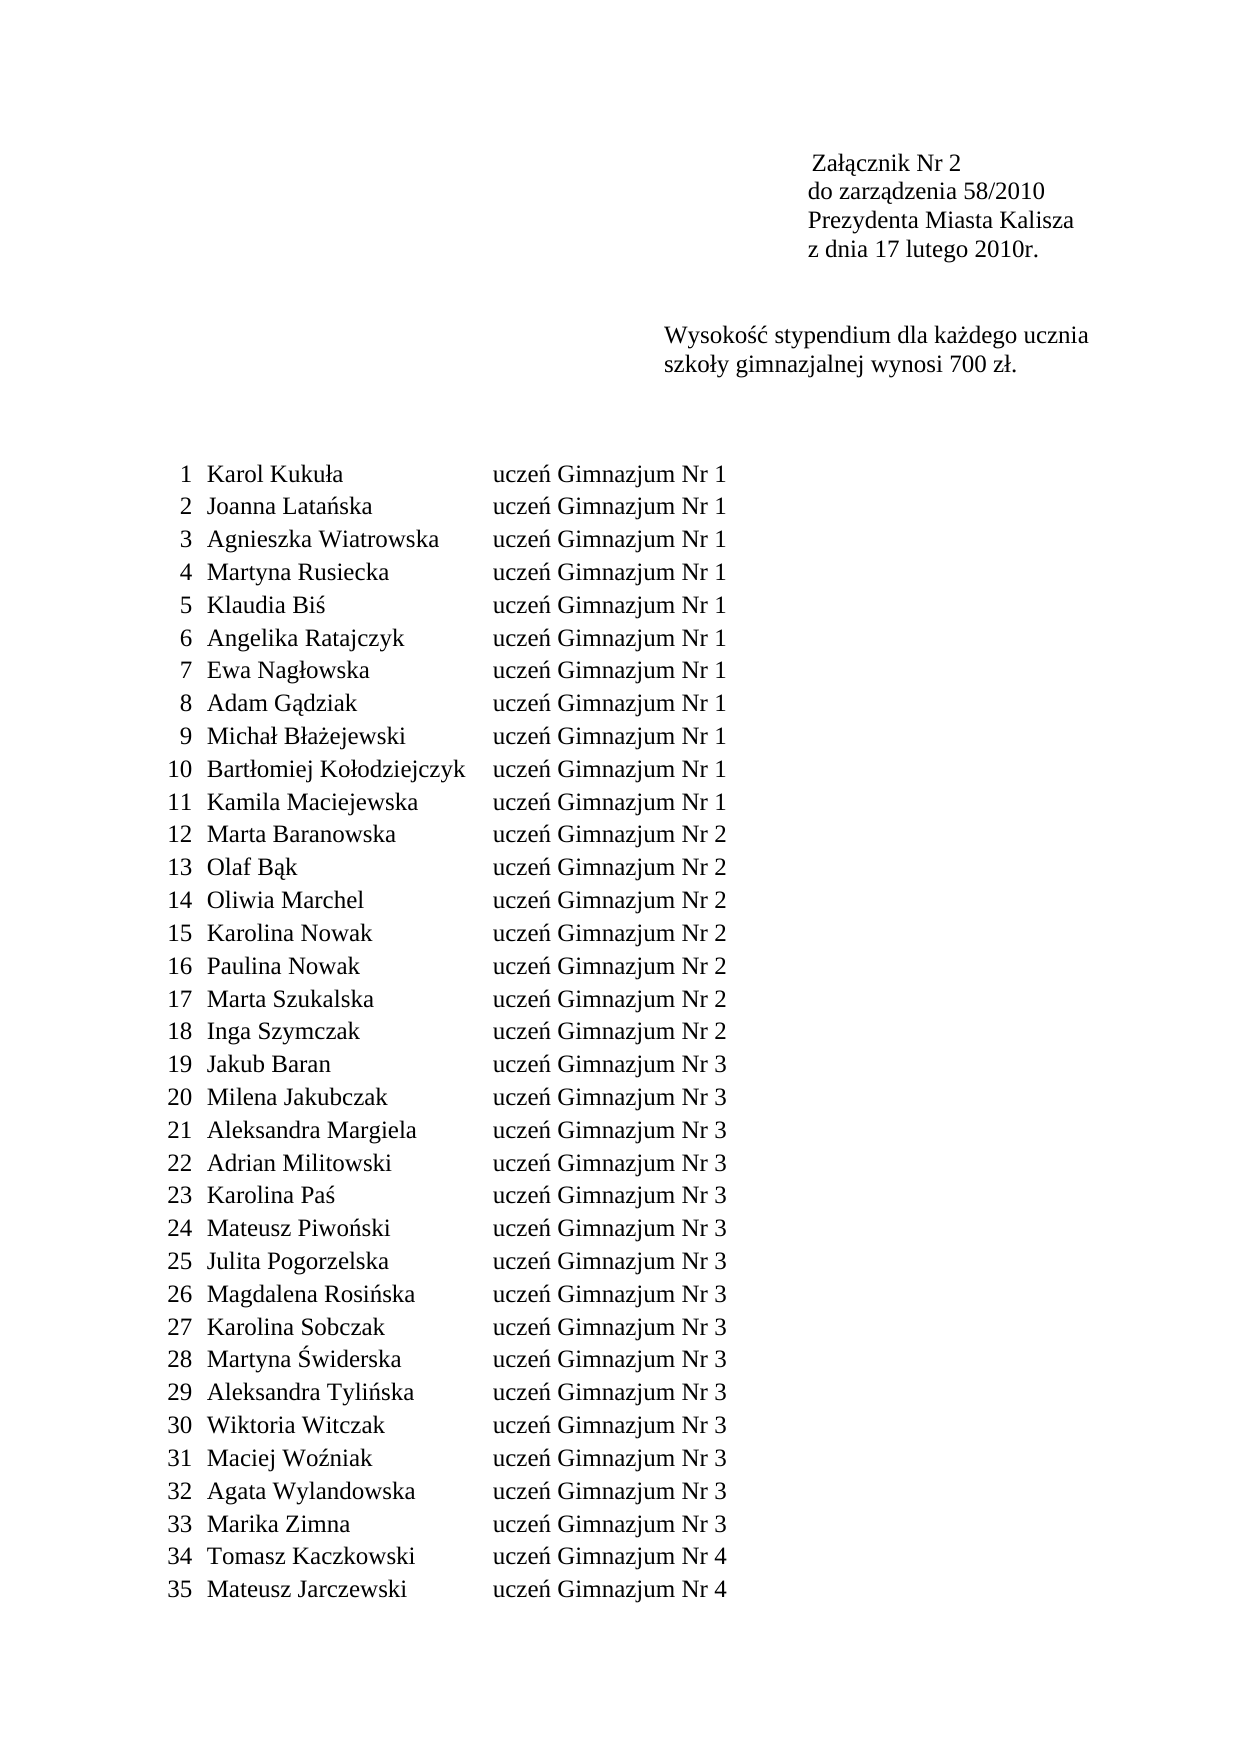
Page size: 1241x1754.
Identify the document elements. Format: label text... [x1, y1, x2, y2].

table_cell uczeń Gimnazjum Nr 3 [485, 1308, 989, 1341]
table_cell Karolina Sobczak [199, 1308, 485, 1341]
table_cell 2 [147, 488, 199, 520]
table_cell 29 [147, 1373, 199, 1406]
table_cell 8 [147, 684, 199, 717]
table_cell Klaudia Biś [199, 586, 485, 619]
table_cell 4 [147, 553, 199, 586]
table_cell 5 [147, 586, 199, 619]
table_cell Marta Szukalska [199, 980, 485, 1012]
table_cell 3 [147, 520, 199, 553]
table_cell Mateusz Piwoński [199, 1209, 485, 1242]
table_cell Bartłomiej Kołodziejczyk [199, 750, 485, 783]
table_cell 24 [147, 1209, 199, 1242]
table_cell uczeń Gimnazjum Nr 3 [485, 1209, 989, 1242]
table_cell uczeń Gimnazjum Nr 1 [485, 717, 989, 750]
table_cell Adam Gądziak [199, 684, 485, 717]
table_cell uczeń Gimnazjum Nr 2 [485, 816, 989, 848]
text Prezydenta Miasta Kalisza [148, 205, 1092, 234]
table_cell uczeń Gimnazjum Nr 3 [485, 1406, 989, 1439]
table_cell 11 [147, 783, 199, 816]
table_cell uczeń Gimnazjum Nr 2 [485, 947, 989, 979]
text z dnia 17 lutego 2010r. [148, 234, 1092, 263]
table_cell uczeń Gimnazjum Nr 1 [485, 684, 989, 717]
text Wysokość stypendium dla każdego ucznia szkoły gimnazjalnej wynosi 700 zł. [664, 320, 1092, 378]
table_cell Joanna Latańska [199, 488, 485, 520]
table_cell Milena Jakubczak [199, 1078, 485, 1111]
table_cell Kamila Maciejewska [199, 783, 485, 816]
table_cell 6 [147, 619, 199, 651]
table_cell 18 [147, 1013, 199, 1045]
table_cell uczeń Gimnazjum Nr 3 [485, 1341, 989, 1373]
table_cell uczeń Gimnazjum Nr 1 [485, 520, 989, 553]
table_cell uczeń Gimnazjum Nr 3 [485, 1144, 989, 1176]
table_cell uczeń Gimnazjum Nr 2 [485, 914, 989, 947]
table_cell Mateusz Jarczewski [199, 1570, 485, 1603]
table_cell uczeń Gimnazjum Nr 1 [485, 750, 989, 783]
table_cell uczeń Gimnazjum Nr 1 [485, 619, 989, 651]
subtitle Załącznik Nr 2 [738, 148, 1092, 176]
table_cell 31 [147, 1439, 199, 1472]
table_cell uczeń Gimnazjum Nr 3 [485, 1045, 989, 1078]
table_cell uczeń Gimnazjum Nr 3 [485, 1505, 989, 1537]
table_cell 16 [147, 947, 199, 979]
table_cell 10 [147, 750, 199, 783]
table_cell uczeń Gimnazjum Nr 3 [485, 1275, 989, 1308]
table_cell uczeń Gimnazjum Nr 1 [485, 586, 989, 619]
table_cell 21 [147, 1111, 199, 1144]
table_cell uczeń Gimnazjum Nr 1 [485, 488, 989, 520]
table_cell 14 [147, 881, 199, 914]
table_cell Paulina Nowak [199, 947, 485, 979]
table_cell uczeń Gimnazjum Nr 2 [485, 1013, 989, 1045]
table_cell Julita Pogorzelska [199, 1242, 485, 1275]
table_cell 12 [147, 816, 199, 848]
table_cell 7 [147, 651, 199, 684]
text do zarządzenia 58/2010 [148, 176, 1092, 205]
table_cell Maciej Woźniak [199, 1439, 485, 1472]
table_cell 17 [147, 980, 199, 1012]
table_cell 9 [147, 717, 199, 750]
table_cell 26 [147, 1275, 199, 1308]
table_cell 28 [147, 1341, 199, 1373]
table_cell Jakub Baran [199, 1045, 485, 1078]
table_cell uczeń Gimnazjum Nr 3 [485, 1176, 989, 1209]
table_cell 25 [147, 1242, 199, 1275]
table_header 1 [147, 455, 199, 487]
table_cell uczeń Gimnazjum Nr 4 [485, 1570, 989, 1603]
table_cell uczeń Gimnazjum Nr 3 [485, 1078, 989, 1111]
table_cell Karolina Nowak [199, 914, 485, 947]
table_cell uczeń Gimnazjum Nr 3 [485, 1373, 989, 1406]
table_cell Michał Błażejewski [199, 717, 485, 750]
table_cell uczeń Gimnazjum Nr 3 [485, 1472, 989, 1504]
table_cell 35 [147, 1570, 199, 1603]
table_cell 33 [147, 1505, 199, 1537]
table_cell Aleksandra Tylińska [199, 1373, 485, 1406]
table_cell Marta Baranowska [199, 816, 485, 848]
table_cell Oliwia Marchel [199, 881, 485, 914]
table_cell Olaf Bąk [199, 848, 485, 881]
table_cell Adrian Militowski [199, 1144, 485, 1176]
table_cell uczeń Gimnazjum Nr 3 [485, 1242, 989, 1275]
table_cell uczeń Gimnazjum Nr 4 [485, 1538, 989, 1570]
table_cell Martyna Rusiecka [199, 553, 485, 586]
table_cell uczeń Gimnazjum Nr 1 [485, 553, 989, 586]
table_cell uczeń Gimnazjum Nr 1 [485, 651, 989, 684]
table_cell Wiktoria Witczak [199, 1406, 485, 1439]
table_cell 32 [147, 1472, 199, 1504]
table_cell uczeń Gimnazjum Nr 2 [485, 881, 989, 914]
table_cell Aleksandra Margiela [199, 1111, 485, 1144]
table_cell Karolina Paś [199, 1176, 485, 1209]
table_header Karol Kukuła [199, 455, 485, 487]
table_cell Inga Szymczak [199, 1013, 485, 1045]
table_cell 15 [147, 914, 199, 947]
table_cell 22 [147, 1144, 199, 1176]
table_cell Marika Zimna [199, 1505, 485, 1537]
table_cell uczeń Gimnazjum Nr 3 [485, 1439, 989, 1472]
table_cell Angelika Ratajczyk [199, 619, 485, 651]
table_cell Martyna Świderska [199, 1341, 485, 1373]
table_cell 20 [147, 1078, 199, 1111]
table_cell Agnieszka Wiatrowska [199, 520, 485, 553]
table_cell uczeń Gimnazjum Nr 2 [485, 848, 989, 881]
table_cell 13 [147, 848, 199, 881]
table_cell 34 [147, 1538, 199, 1570]
table_cell 19 [147, 1045, 199, 1078]
table_cell Magdalena Rosińska [199, 1275, 485, 1308]
table_cell Ewa Nagłowska [199, 651, 485, 684]
table_cell 30 [147, 1406, 199, 1439]
table_cell 23 [147, 1176, 199, 1209]
table_cell Tomasz Kaczkowski [199, 1538, 485, 1570]
table_header uczeń Gimnazjum Nr 1 [485, 455, 989, 487]
table_cell 27 [147, 1308, 199, 1341]
table_cell uczeń Gimnazjum Nr 3 [485, 1111, 989, 1144]
table_cell uczeń Gimnazjum Nr 2 [485, 980, 989, 1012]
table_cell Agata Wylandowska [199, 1472, 485, 1504]
table_cell uczeń Gimnazjum Nr 1 [485, 783, 989, 816]
